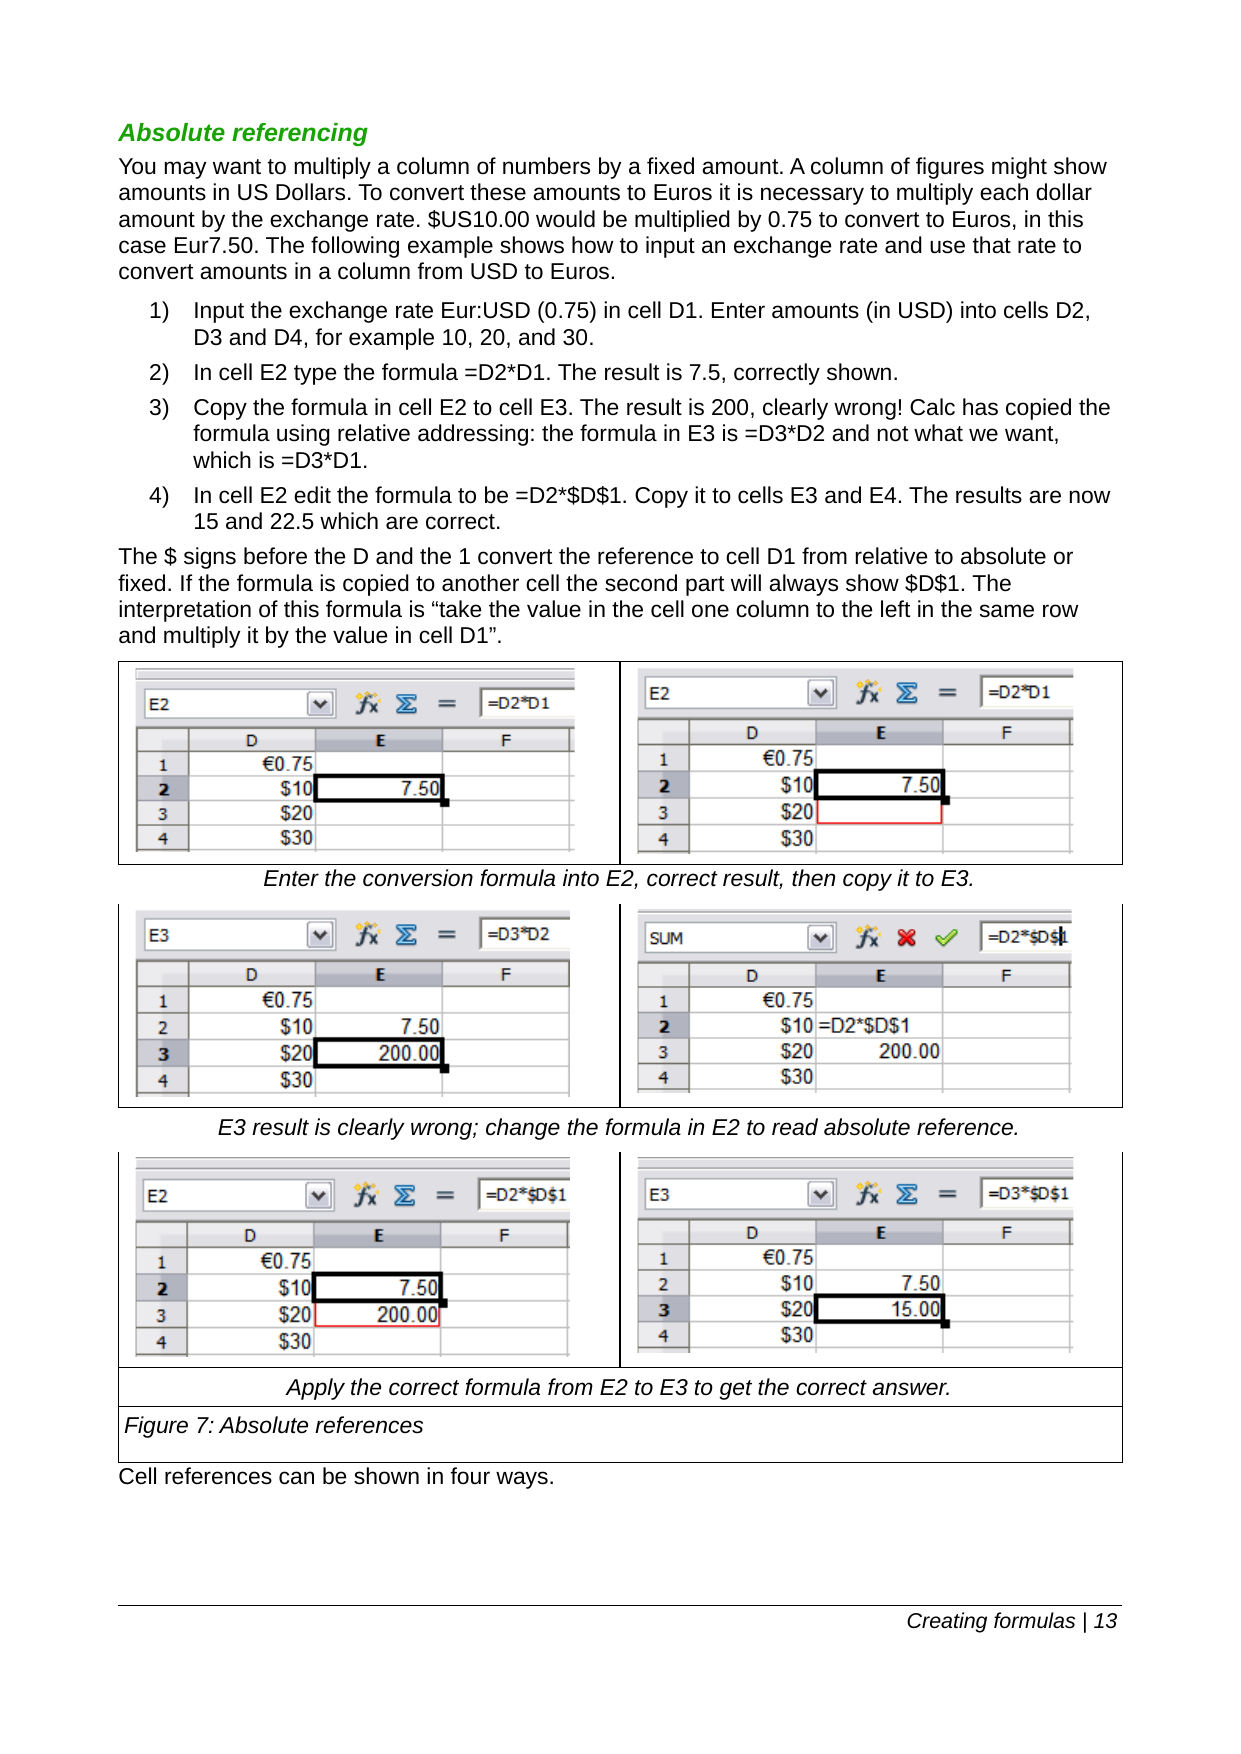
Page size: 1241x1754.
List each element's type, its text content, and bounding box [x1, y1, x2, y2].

list Copy the formula in cell E2 to cell E3. The result is 200, clearly wrong! Calc has copied the formula using relative addressing: the formula in E3 is =D3*D2 and not what we want, which is =D3*D1. [169, 394, 1122, 473]
table_cell E3 result is clearly wrong; change the formula in E2 to read absolute reference. [118, 1108, 1122, 1152]
list In cell E2 type the formula =D2*D1. The result is 7.5, correctly shown. [169, 359, 1122, 385]
picture [135, 668, 575, 852]
list You may want to multiply a column of numbers by a fixed amount. A column of figures might show amounts in US Dollars. To convert these amounts to Euros it is necessary to multiply each dollar amount by the exchange rate. $US10.00 would be multiplied by 0.75 to convert to Euros, in this case Eur7.50. The following example shows how to input an exchange rate and use that rate to convert amounts in a column from USD to Euros. [118, 153, 1122, 284]
list In cell E2 edit the formula to be =D2*$D$1. Copy it to cells E3 and E4. The results are now 15 and 22.5 which are correct. [169, 482, 1122, 534]
picture [637, 668, 1074, 854]
table_cell Figure 7: Absolute references [119, 1407, 1122, 1462]
table_cell Enter the conversion formula into E2, correct result, then copy it to E3. [118, 865, 1122, 903]
table_cell [119, 904, 619, 1107]
table_cell [119, 1152, 619, 1367]
table_cell [621, 1152, 1122, 1367]
subtitle Absolute referencing [118, 118, 1122, 147]
text The $ signs before the D and the 1 convert the reference to cell D1 from relative to absolute or fixed. If the formula is copied to another cell the second part will always show $D$1. The interpretation of this formula is “take the value in the cell one column to the left in the same row and multiply it by the value in cell D1”. [118, 543, 1122, 649]
text Cell references can be shown in four ways. [118, 1463, 1122, 1489]
picture [637, 1157, 1074, 1353]
list Input the exchange rate Eur:USD (0.75) in cell D1. Enter amounts (in USD) into cells D2, D3 and D4, for example 10, 20, and 30. [169, 297, 1122, 350]
table_cell Apply the correct formula from E2 to E3 to get the correct answer. [119, 1368, 1122, 1406]
table_header [119, 662, 619, 864]
picture [135, 1157, 570, 1357]
picture [637, 909, 1072, 1093]
picture [135, 909, 570, 1097]
table_header [621, 662, 1122, 864]
table_cell [621, 904, 1122, 1107]
